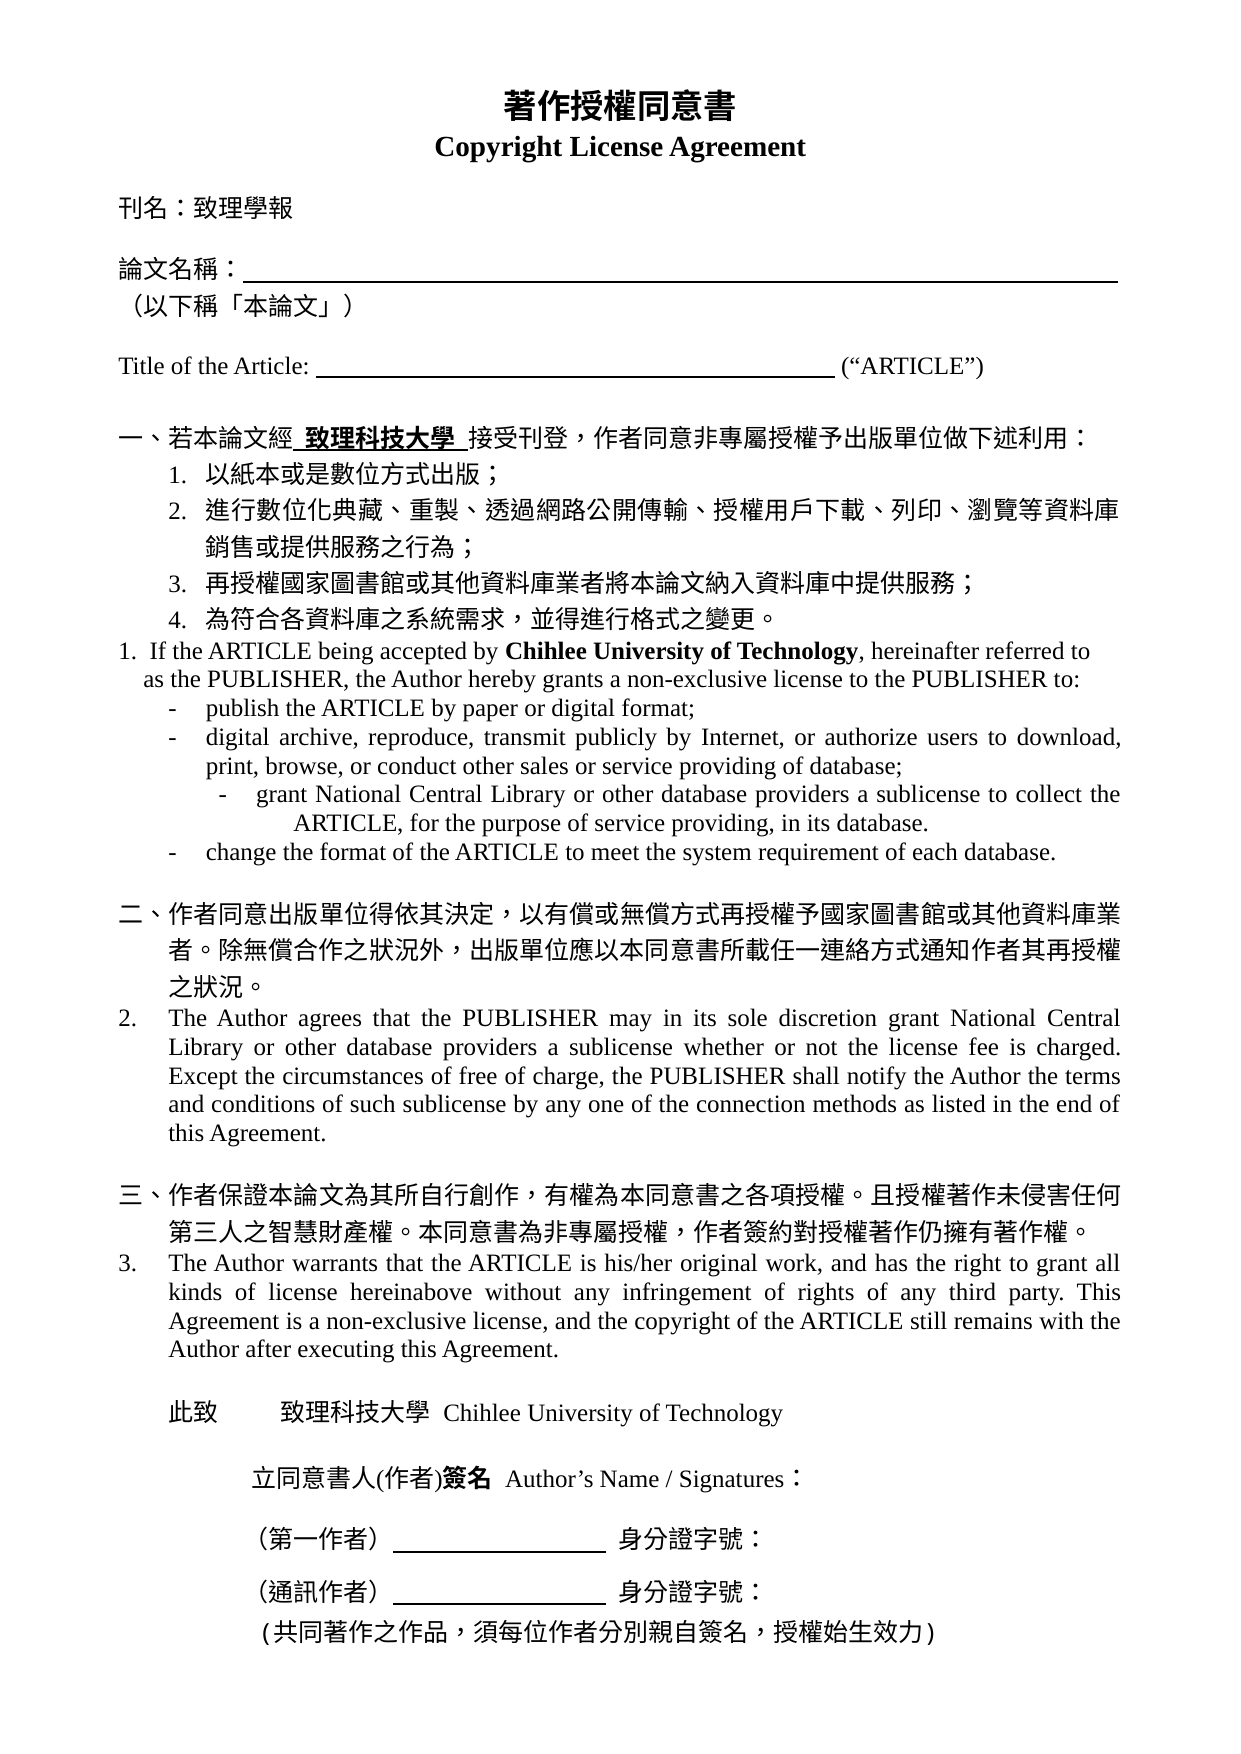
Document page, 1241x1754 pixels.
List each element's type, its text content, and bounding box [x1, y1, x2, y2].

list 以紙本或是數位方式出版； [168, 454, 1122, 491]
text （通訊作者） 身分證字號： [118, 1574, 1122, 1608]
text 立同意書人(作者)簽名 Author’s Name / Signatures： [118, 1459, 1122, 1495]
text as the PUBLISHER, the Author hereby grants a non-exclusive license to the PUBLISHER to: [118, 664, 1122, 693]
text 1. If the ARTICLE being accepted by Chihlee University of Technology, hereinafter referred to [118, 636, 1122, 664]
text Title of the Article: (“ARTICLE”) [118, 351, 1122, 380]
list 再授權國家圖書館或其他資料庫業者將本論文納入資料庫中提供服務； [168, 563, 1122, 599]
text 三、作者保證本論文為其所自行創作，有權為本同意書之各項授權。且授權著作未侵害任何第三人之智慧財產權。本同意書為非專屬授權，作者簽約對授權著作仍擁有著作權。 [118, 1176, 1122, 1248]
text 刊名：致理學報 [118, 189, 1122, 225]
list digital archive, reproduce, transmit publicly by Internet, or authorize users to download, print, browse, or conduct other sales or service providing of database; [168, 722, 1122, 779]
list 進行數位化典藏、重製、透過網路公開傳輸、授權用戶下載、列印、瀏覽等資料庫銷售或提供服務之行為； [168, 491, 1122, 563]
text 論文名稱： （以下稱「本論文」） [118, 250, 1122, 322]
list grant National Central Library or other database providers a sublicense to collect the ARTICLE, for the purpose of service providing, in its database. [218, 779, 1122, 837]
text 3. The Author warrants that the ARTICLE is his/her original work, and has the right to grant all kinds of license hereinabove without any infringement of rights of any third party. This Agreement is a non-exclusive license, and the copyright of the ARTICLE still remains with the Author after executing this Agreement. [118, 1248, 1122, 1363]
text 2. The Author agrees that the PUBLISHER may in its sole discretion grant National Central Library or other database providers a sublicense whether or not the license fee is charged. Except the circumstances of free of charge, the PUBLISHER shall notify the Author the terms and conditions of such sublicense by any one of the connection methods as listed in the end of this Agreement. [118, 1003, 1122, 1147]
text Copyright License Agreement [118, 126, 1122, 164]
text 二、作者同意出版單位得依其決定，以有償或無償方式再授權予國家圖書館或其他資料庫業者。除無償合作之狀況外，出版單位應以本同意書所載任一連絡方式通知作者其再授權之狀況。 [118, 894, 1122, 1003]
list change the format of the ARTICLE to meet the system requirement of each database. [168, 837, 1122, 866]
text (共同著作之作品，須每位作者分別親自簽名，授權始生效力) [118, 1608, 1122, 1649]
list 為符合各資料庫之系統需求，並得進行格式之變更。 [168, 599, 1122, 636]
text 此致 致理科技大學 Chihlee University of Technology [118, 1392, 1122, 1428]
text 著作授權同意書 [118, 89, 1122, 126]
list publish the ARTICLE by paper or digital format; [168, 693, 1122, 722]
text （第一作者） 身分證字號： [118, 1520, 1122, 1556]
text 一、若本論文經 致理科技大學 接受刊登，作者同意非專屬授權予出版單位做下述利用： [118, 418, 1122, 454]
